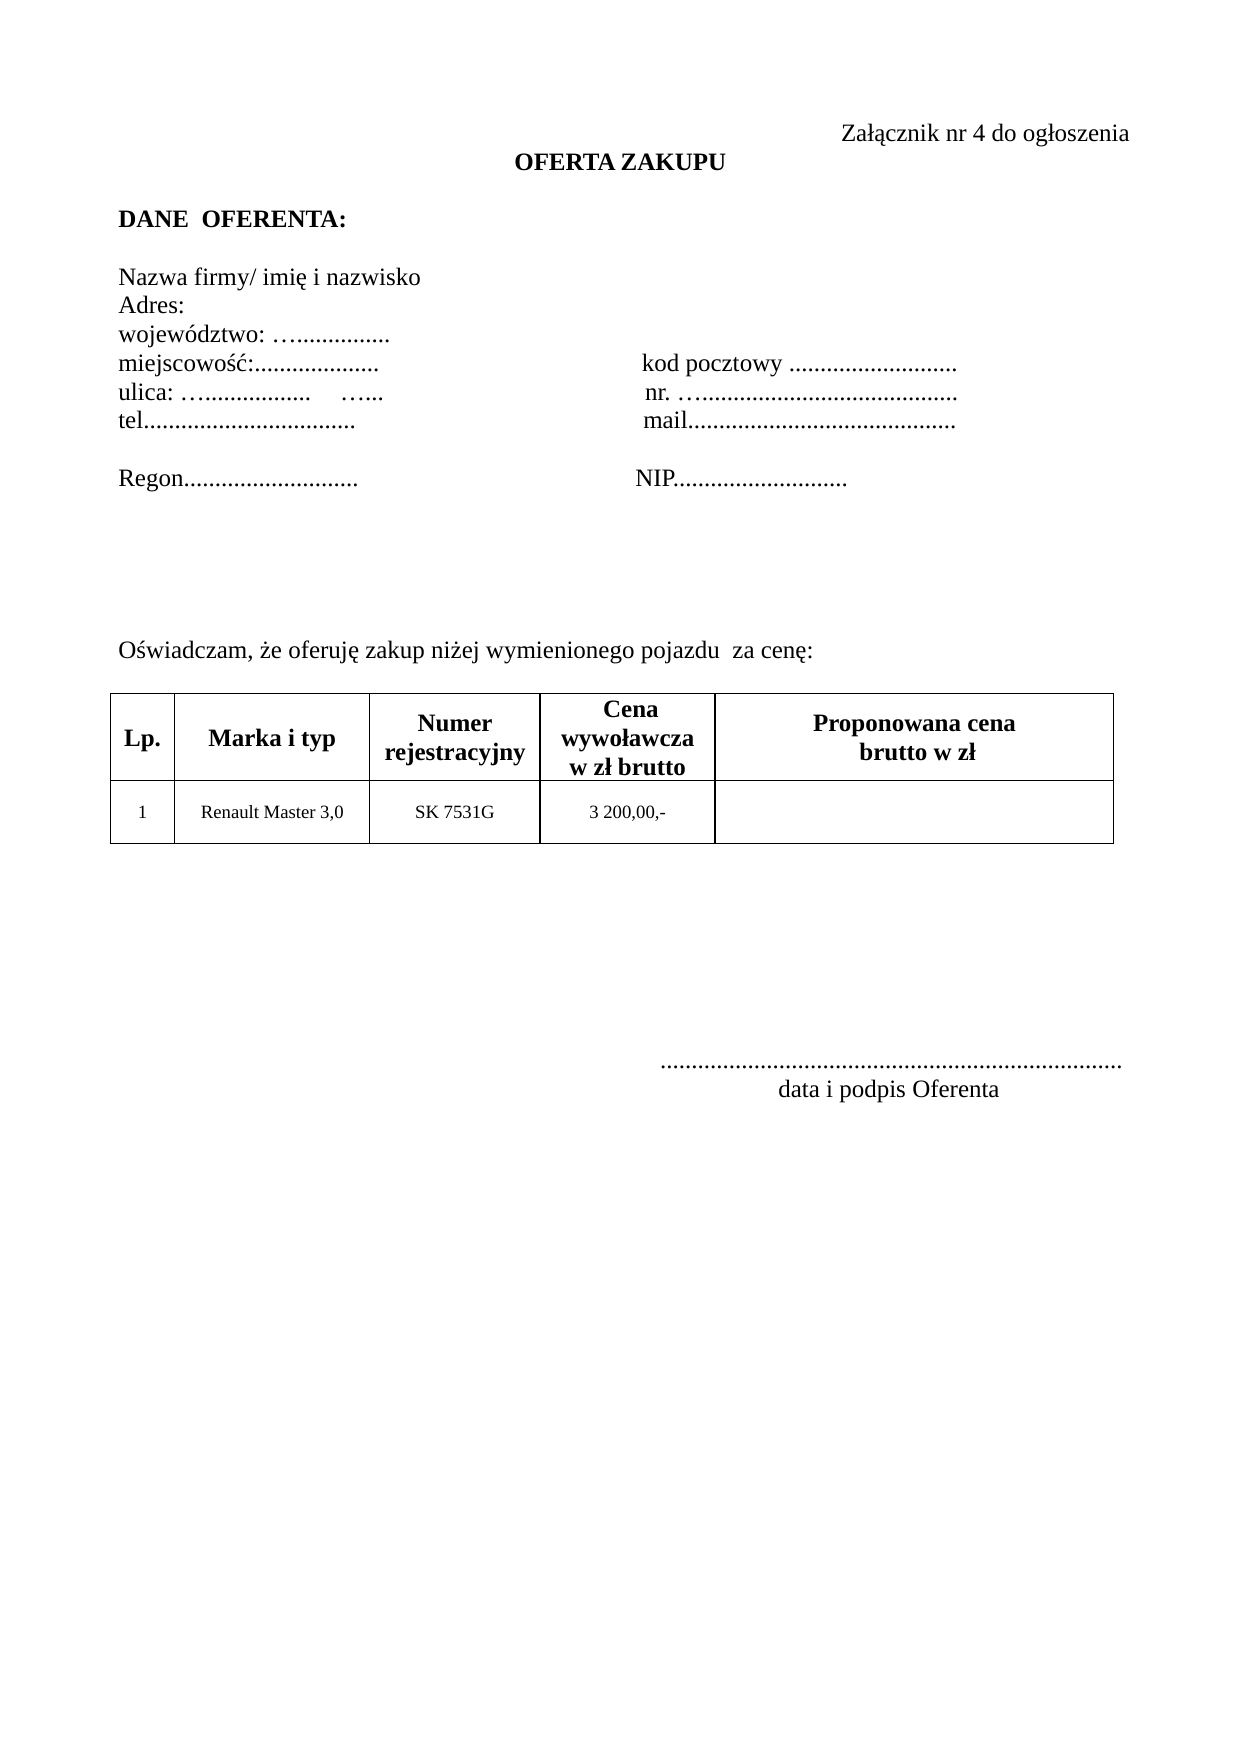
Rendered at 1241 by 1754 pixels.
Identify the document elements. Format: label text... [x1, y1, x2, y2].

text Załącznik nr 4 do ogłoszenia [118, 118, 1240, 147]
text OFERTA ZAKUPU [118, 147, 1122, 176]
table_cell SK 7531G [370, 781, 539, 843]
text Regon............................ NIP............................ [118, 463, 1122, 492]
table_header Proponowana cena brutto w zł [716, 694, 1113, 780]
text Adres: [118, 291, 1122, 319]
table_cell [716, 781, 1113, 843]
table_cell Renault Master 3,0 [175, 781, 369, 843]
text tel.................................. mail........................................... [118, 406, 1122, 434]
table_header Cena wywoławcza w zł brutto [541, 694, 714, 780]
table_header Marka i typ [175, 694, 369, 780]
table_cell 3 200,00,- [541, 781, 714, 843]
text miejscowość:.................... kod pocztowy ........................... [118, 348, 1122, 377]
table_header Lp. [111, 694, 174, 780]
text województwo: …............... [118, 319, 1122, 348]
text DANE OFERENTA: [118, 204, 1122, 233]
text data i podpis Oferenta [118, 1074, 1122, 1103]
text ulica: …................. …... nr. …......................................... [118, 377, 1122, 406]
table_header Numer rejestracyjny [370, 694, 539, 780]
text Oświadczam, że oferuję zakup niżej wymienionego pojazdu za cenę: [118, 636, 1122, 664]
table_cell 1 [111, 781, 174, 843]
text .......................................................................... [118, 1045, 1122, 1074]
text Nazwa firmy/ imię i nazwisko [118, 262, 1122, 291]
